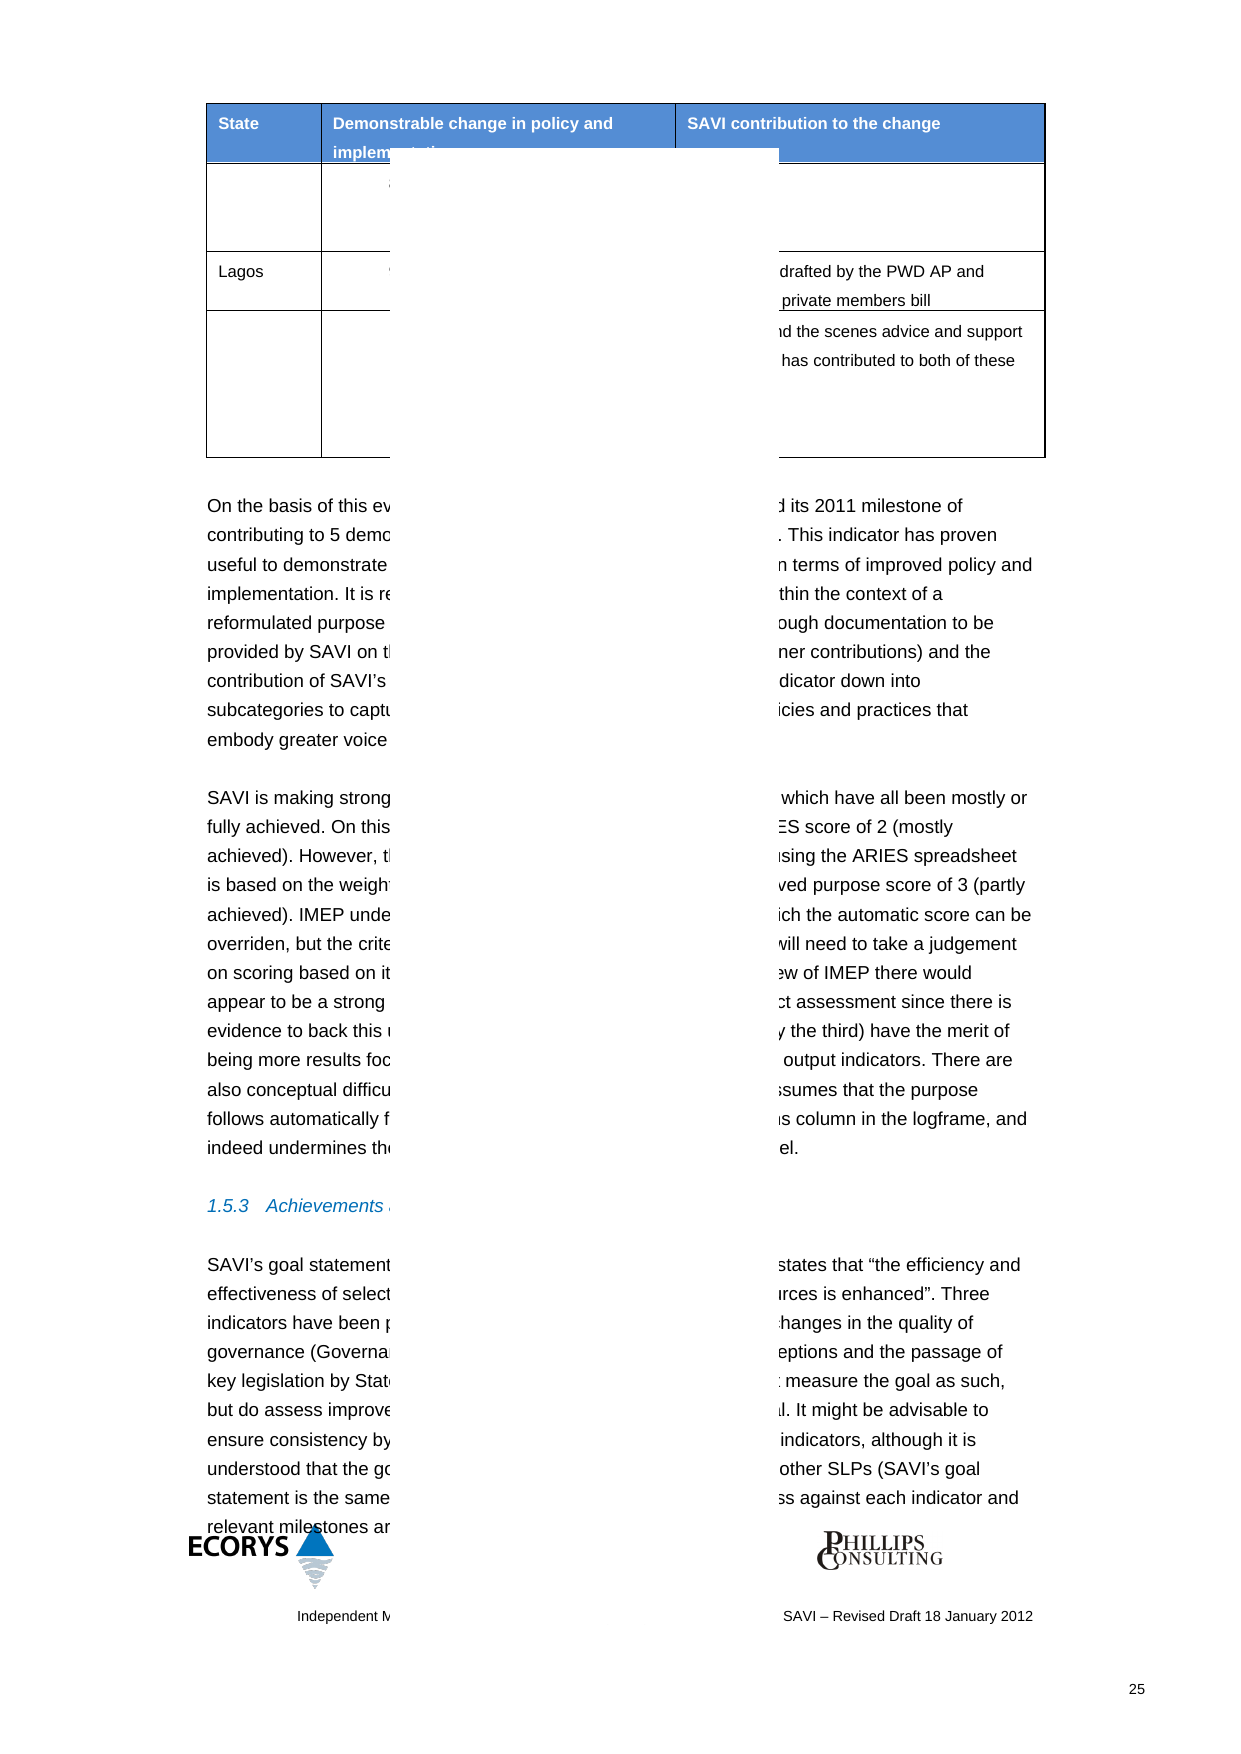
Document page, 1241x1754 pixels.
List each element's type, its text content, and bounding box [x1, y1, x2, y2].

table_header SAVI contribution to the change [676, 104, 1044, 162]
table_cell Passage of the Special People’s Bill [322, 252, 390, 310]
table_cell Establishment of Legislative Budget and Research Office, Establishment of a Civil Society Liaison Desk in State House of Assembly [322, 164, 390, 251]
table_header Demonstrable change in policy and implementation [322, 104, 675, 162]
table_cell SAVI’s behind the scenes advice and support to the SHoA has contributed to both of these changes. [779, 311, 1044, 457]
text SAVI’s goal statement (referred to as the impact in SAVI’s logframe) states that “the efficiency and effectiveness of selected state level governments’ use of public resources is enhanced”. Three indicators have been proposed at goal level, which measure overall changes in the quality of governance (Governance Baseline scores), changes in citizens’ perceptions and the passage of key legislation by State Houses of Assembly. These indicators do not measure the goal as such, but do assess improvements in governance that contribute to the goal. It might be advisable to ensure consistency by lowering the goal statement to the level of the indicators, although it is understood that the goal statement has been established as a link to other SLPs (SAVI’s goal statement is the same as SPARC’s purpose level statement). Progress against each indicator and relevant milestones are shown in the table below. [779, 1246, 1033, 1537]
table_cell Passage of House Service Commission Bill Agreement to establish a Legislative Budget and Research Office [322, 311, 390, 457]
table_cell The bill was drafted by the PWD AP and passed as a private members bill [779, 252, 1044, 310]
text On the basis of this evidence the MTR judges that SAVI has achieved its 2011 milestone of contributing to 5 demonstrable changes in policy and implementation. This indicator has proven useful to demonstrate where SAVI’s work has led to tangible results in terms of improved policy and implementation. It is recommended to continue using this indicator within the context of a reformulated purpose statement (see section 3.4), but with more thorough documentation to be provided by SAVI on the nature of the change, its cost (including partner contributions) and the contribution of SAVI’s work. There may also be scope to break this indicator down into subcategories to capture improvements in institutions, behaviour, policies and practices that embody greater voice and accountability. [207, 487, 390, 750]
text SAVI is making strong progress against its purpose level milestones, which have all been mostly or fully achieved. On this basis SAVI’s performance would merit an ARIES score of 2 (mostly achieved). However, the automatic calculation of the purpose score using the ARIES spreadsheet is based on the weighted average of output scores. This yields a derived purpose score of 3 (partly achieved). IMEP understands that there are circumstances under which the automatic score can be overriden, but the criteria for taking this decision are not clear. DFID will need to take a judgement on scoring based on its interpretation of its own procedures. In the view of IMEP there would appear to be a strong case for using the score of 2 based on the direct assessment since there is evidence to back this up, and the purpose level indicators (particularly the third) have the merit of being more results focussed than some of the more process oriented output indicators. There are also conceptual difficulties with using the derived score of 3, which assumes that the purpose follows automatically from outputs, ignores the role of the assumptions column in the logframe, and indeed undermines the case for systematic monitoring at purpose level. [207, 779, 390, 1158]
text On the basis of this evidence the MTR judges that SAVI has achieved its 2011 milestone of contributing to 5 demonstrable changes in policy and implementation. This indicator has proven useful to demonstrate where SAVI’s work has led to tangible results in terms of improved policy and implementation. It is recommended to continue using this indicator within the context of a reformulated purpose statement (see section 3.4), but with more thorough documentation to be provided by SAVI on the nature of the change, its cost (including partner contributions) and the contribution of SAVI’s work. There may also be scope to break this indicator down into subcategories to capture improvements in institutions, behaviour, policies and practices that embody greater voice and accountability. [779, 487, 1033, 750]
text SAVI is making strong progress against its purpose level milestones, which have all been mostly or fully achieved. On this basis SAVI’s performance would merit an ARIES score of 2 (mostly achieved). However, the automatic calculation of the purpose score using the ARIES spreadsheet is based on the weighted average of output scores. This yields a derived purpose score of 3 (partly achieved). IMEP understands that there are circumstances under which the automatic score can be overriden, but the criteria for taking this decision are not clear. DFID will need to take a judgement on scoring based on its interpretation of its own procedures. In the view of IMEP there would appear to be a strong case for using the score of 2 based on the direct assessment since there is evidence to back this up, and the purpose level indicators (particularly the third) have the merit of being more results focussed than some of the more process oriented output indicators. There are also conceptual difficulties with using the derived score of 3, which assumes that the purpose follows automatically from outputs, ignores the role of the assumptions column in the logframe, and indeed undermines the case for systematic monitoring at purpose level. [779, 779, 1033, 1158]
table_header State [207, 104, 321, 162]
subtitle Achievements against goal [779, 1187, 1033, 1217]
table_cell This has followed SAVI’s engagement with the State House of Assembly [779, 164, 1044, 251]
text SAVI’s goal statement (referred to as the impact in SAVI’s logframe) states that “the efficiency and effectiveness of selected state level governments’ use of public resources is enhanced”. Three indicators have been proposed at goal level, which measure overall changes in the quality of governance (Governance Baseline scores), changes in citizens’ perceptions and the passage of key legislation by State Houses of Assembly. These indicators do not measure the goal as such, but do assess improvements in governance that contribute to the goal. It might be advisable to ensure consistency by lowering the goal statement to the level of the indicators, although it is understood that the goal statement has been established as a link to other SLPs (SAVI’s goal statement is the same as SPARC’s purpose level statement). Progress against each indicator and relevant milestones are shown in the table below. [207, 1246, 390, 1537]
table_cell [207, 164, 321, 251]
table_cell Lagos [207, 252, 321, 310]
subtitle Achievements against goal [207, 1187, 390, 1217]
table_cell [207, 311, 321, 457]
